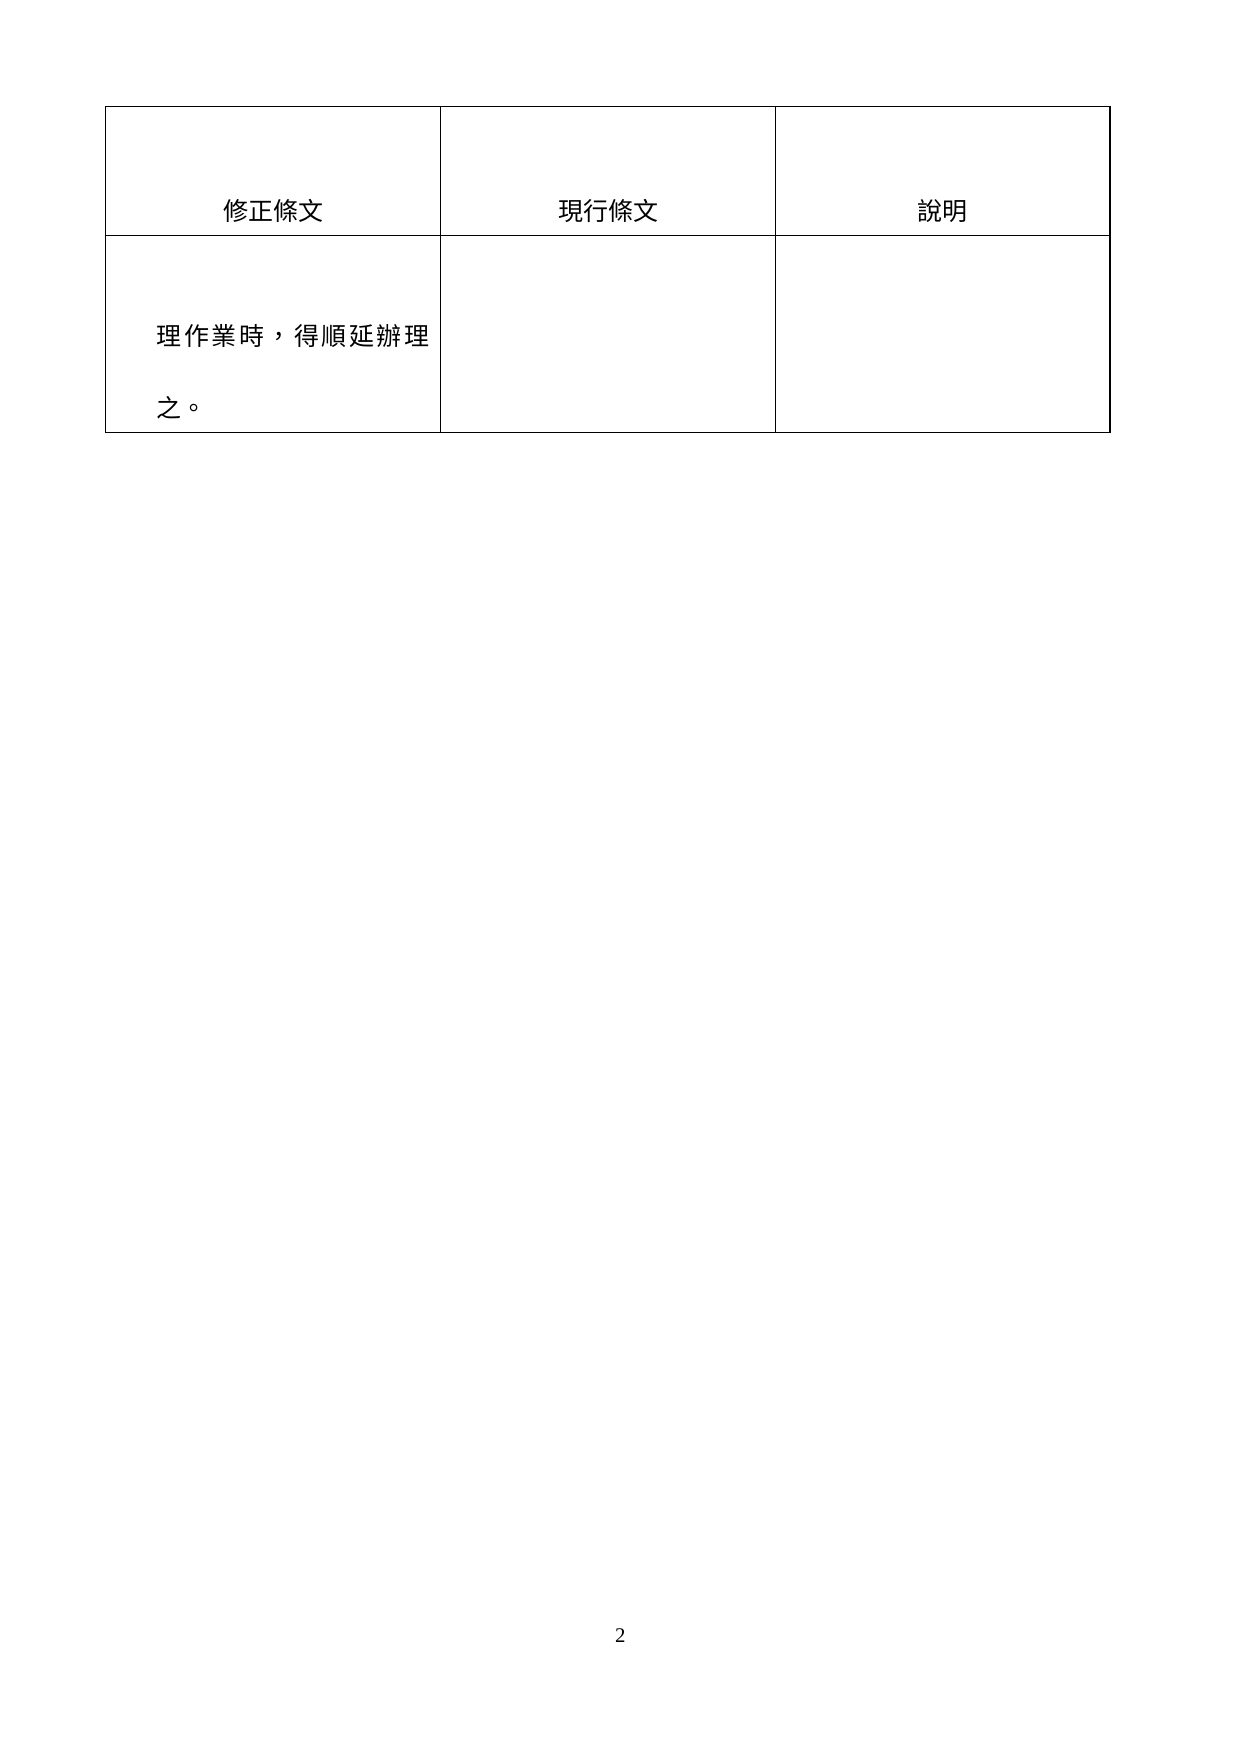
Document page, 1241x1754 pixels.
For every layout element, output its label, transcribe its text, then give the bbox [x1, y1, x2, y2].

table_header 現行條文 [441, 107, 775, 235]
table_header 說明 [776, 107, 1109, 235]
table_cell [776, 236, 1109, 432]
table_cell [441, 236, 775, 432]
table_cell 理作業時，得順延辦理之。 [106, 236, 440, 432]
table_header 修正條文 [106, 107, 440, 235]
